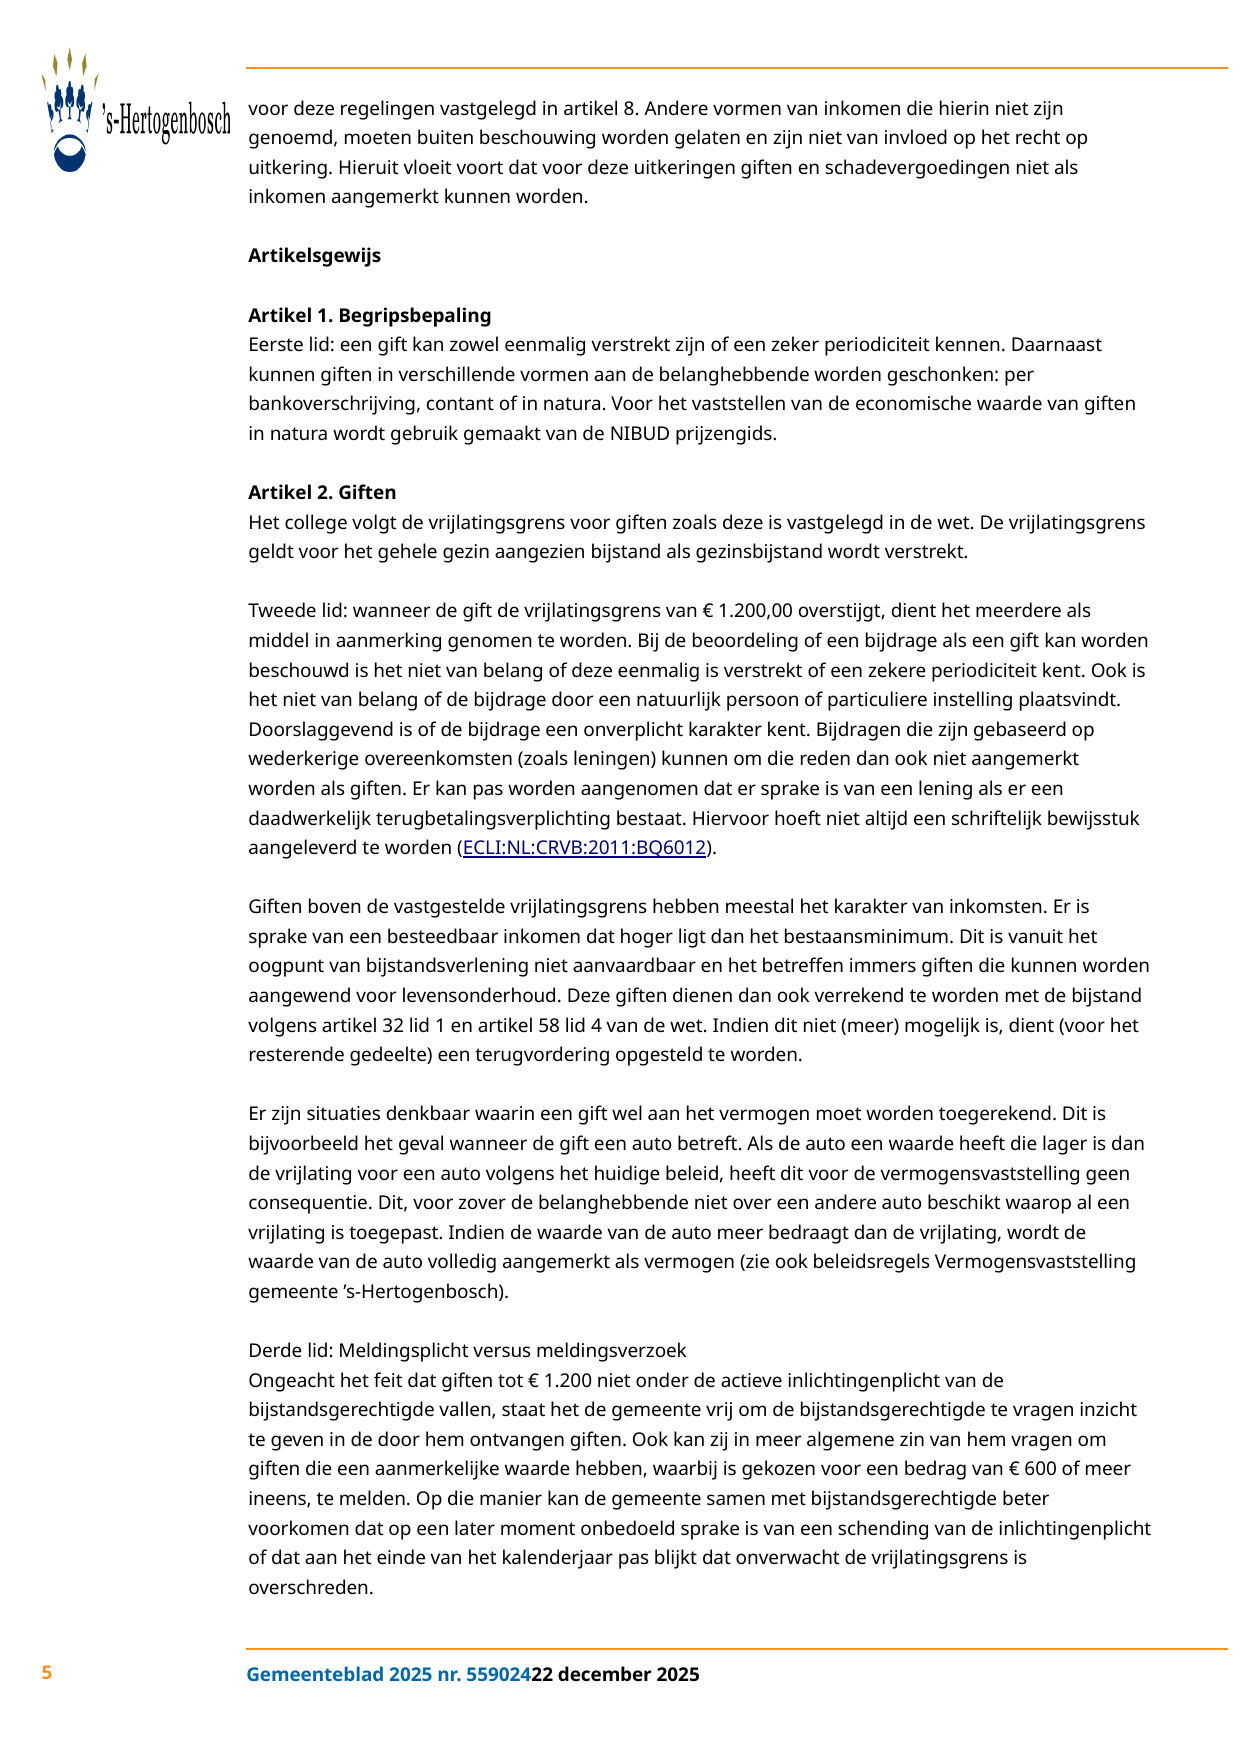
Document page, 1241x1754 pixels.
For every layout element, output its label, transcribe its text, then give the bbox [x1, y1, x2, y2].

text Giften boven de vastgestelde vrijlatingsgrens hebben meestal het karakter van inkomsten. Er is sprake van een besteedbaar inkomen dat hoger ligt dan het bestaansminimum. Dit is vanuit het oogpunt van bijstandsverlening niet aanvaardbaar en het betreffen immers giften die kunnen worden aangewend voor levensonderhoud. Deze giften dienen dan ook verrekend te worden met de bijstand volgens artikel 32 lid 1 en artikel 58 lid 4 van de wet. Indien dit niet (meer) mogelijk is, dient (voor het resterende gedeelte) een terugvordering opgesteld te worden. [248, 893, 1152, 1067]
text Artikel 2. Giften [248, 479, 1152, 505]
text Ongeacht het feit dat giften tot € 1.200 niet onder de actieve inlichtingenplicht van de bijstandsgerechtigde vallen, staat het de gemeente vrij om de bijstandsgerechtigde te vragen inzicht te geven in de door hem ontvangen giften. Ook kan zij in meer algemene zin van hem vragen om giften die een aanmerkelijke waarde hebben, waarbij is gekozen voor een bedrag van € 600 of meer ineens, te melden. Op die manier kan de gemeente samen met bijstandsgerechtigde beter voorkomen dat op een later moment onbedoeld sprake is van een schending van de inlichtingenplicht of dat aan het einde van het kalenderjaar pas blijkt dat onverwacht de vrijlatingsgrens is overschreden. [248, 1367, 1152, 1600]
text Artikel 1. Begripsbepaling [248, 302, 1152, 328]
text Het college volgt de vrijlatingsgrens voor giften zoals deze is vastgelegd in de wet. De vrijlatingsgrens geldt voor het gehele gezin aangezien bijstand als gezinsbijstand wordt verstrekt. [248, 509, 1152, 564]
text Derde lid: Meldingsplicht versus meldingsverzoek [248, 1337, 1152, 1363]
picture [41, 47, 231, 172]
text Artikelsgewijs [248, 243, 1152, 268]
text voor deze regelingen vastgelegd in artikel 8. Andere vormen van inkomen die hierin niet zijn genoemd, moeten buiten beschouwing worden gelaten en zijn niet van invloed op het recht op uitkering. Hieruit vloeit voort dat voor deze uitkeringen giften en schadevergoedingen niet als inkomen aangemerkt kunnen worden. [248, 95, 1152, 209]
text Er zijn situaties denkbaar waarin een gift wel aan het vermogen moet worden toegerekend. Dit is bijvoorbeeld het geval wanneer de gift een auto betreft. Als de auto een waarde heeft die lager is dan de vrijlating voor een auto volgens het huidige beleid, heeft dit voor de vermogensvaststelling geen consequentie. Dit, voor zover de belanghebbende niet over een andere auto beschikt waarop al een vrijlating is toegepast. Indien de waarde van de auto meer bedraagt dan de vrijlating, wordt de waarde van de auto volledig aangemerkt als vermogen (zie ook beleidsregels Vermogensvaststelling gemeente ’s-Hertogenbosch). [248, 1101, 1152, 1304]
text Eerste lid: een gift kan zowel eenmalig verstrekt zijn of een zeker periodiciteit kennen. Daarnaast kunnen giften in verschillende vormen aan de belanghebbende worden geschonken: per bankoverschrijving, contant of in natura. Voor het vaststellen van de economische waarde van giften in natura wordt gebruik gemaakt van de NIBUD prijzengids. [248, 331, 1152, 446]
text Tweede lid: wanneer de gift de vrijlatingsgrens van € 1.200,00 overstijgt, dient het meerdere als middel in aanmerking genomen te worden. Bij de beoordeling of een bijdrage als een gift kan worden beschouwd is het niet van belang of deze eenmalig is verstrekt of een zekere periodiciteit kent. Ook is het niet van belang of de bijdrage door een natuurlijk persoon of particuliere instelling plaatsvindt. Doorslaggevend is of de bijdrage een onverplicht karakter kent. Bijdragen die zijn gebaseerd op wederkerige overeenkomsten (zoals leningen) kunnen om die reden dan ook niet aangemerkt worden als giften. Er kan pas worden aangenomen dat er sprake is van een lening als er een daadwerkelijk terugbetalingsverplichting bestaat. Hiervoor hoeft niet altijd een schriftelijk bewijsstuk aangeleverd te worden (ECLI:NL:CRVB:2011:BQ6012). [248, 598, 1152, 860]
